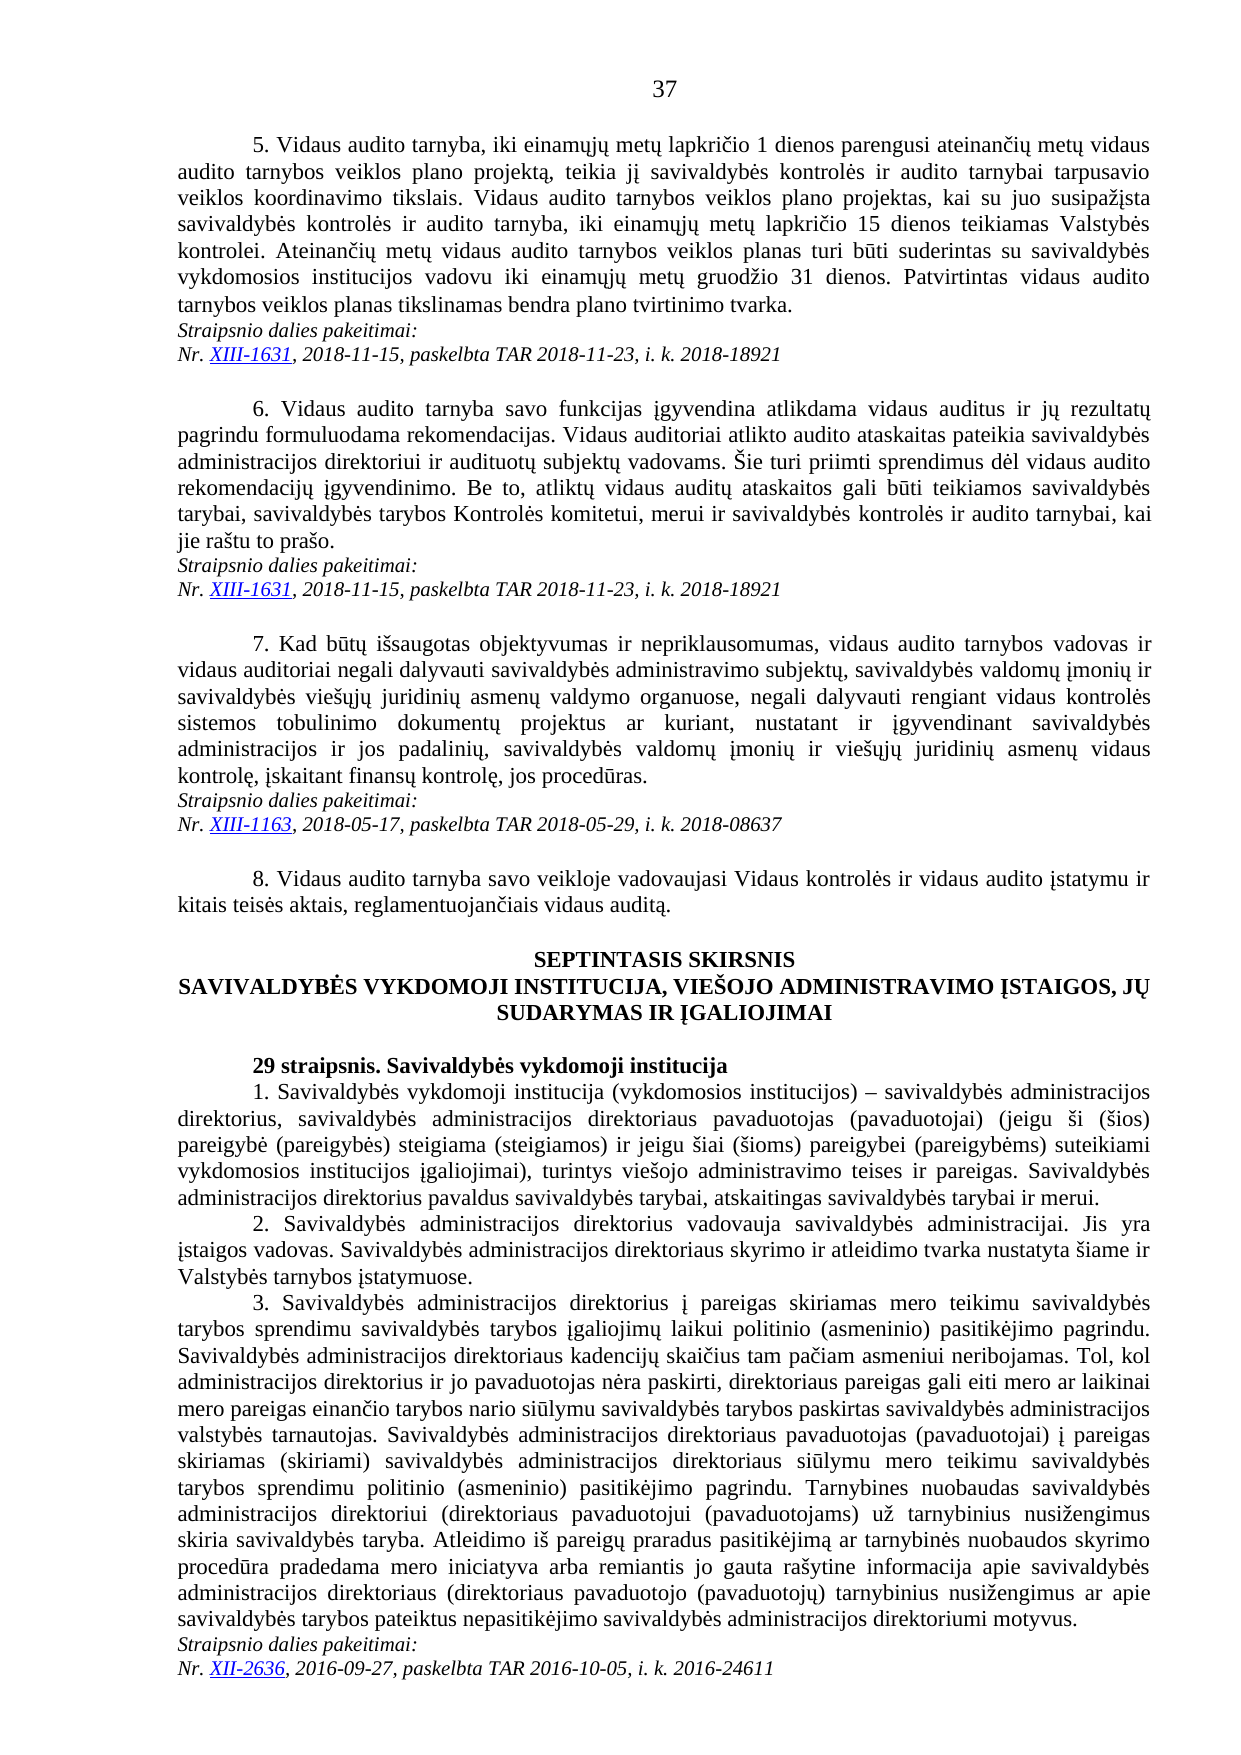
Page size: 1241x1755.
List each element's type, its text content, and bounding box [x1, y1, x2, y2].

text Straipsnio dalies pakeitimai: [177, 788, 1152, 812]
text Straipsnio dalies pakeitimai: [177, 553, 1152, 577]
text 8. Vidaus audito tarnyba savo veikloje vadovaujasi Vidaus kontrolės ir vidaus audito įstatymu ir kitais teisės aktais, reglamentuojančiais vidaus auditą. [177, 865, 1152, 918]
text Nr. XIII-1631, 2018-11-15, paskelbta TAR 2018-11-23, i. k. 2018-18921 [177, 342, 1152, 366]
text SEPTINTASIS SKIRSNIS [177, 947, 1152, 973]
text 29 straipsnis. Savivaldybės vykdomoji institucija [177, 1052, 1152, 1078]
text 6. Vidaus audito tarnyba savo funkcijas įgyvendina atlikdama vidaus auditus ir jų rezultatų pagrindu formuluodama rekomendacijas. Vidaus auditoriai atlikto audito ataskaitas pateikia savivaldybės administracijos direktoriui ir audituotų subjektų vadovams. Šie turi priimti sprendimus dėl vidaus audito rekomendacijų įgyvendinimo. Be to, atliktų vidaus auditų ataskaitos gali būti teikiamos savivaldybės tarybai, savivaldybės tarybos Kontrolės komitetui, merui ir savivaldybės kontrolės ir audito tarnybai, kai jie raštu to prašo. [177, 395, 1152, 553]
text SAVIVALDYBĖS VYKDOMOJI INSTITUCIJA, VIEŠOJO ADMINISTRAVIMO ĮSTAIGOS, JŲ SUDARYMAS IR ĮGALIOJIMAI [177, 973, 1152, 1026]
text 2. Savivaldybės administracijos direktorius vadovauja savivaldybės administracijai. Jis yra įstaigos vadovas. Savivaldybės administracijos direktoriaus skyrimo ir atleidimo tvarka nustatyta šiame ir Valstybės tarnybos įstatymuose. [177, 1210, 1152, 1289]
text Nr. XIII-1163, 2018-05-17, paskelbta TAR 2018-05-29, i. k. 2018-08637 [177, 812, 1152, 836]
text Nr. XII-2636, 2016-09-27, paskelbta TAR 2016-10-05, i. k. 2016-24611 [177, 1656, 1152, 1680]
text Straipsnio dalies pakeitimai: [177, 318, 1152, 342]
text 1. Savivaldybės vykdomoji institucija (vykdomosios institucijos) – savivaldybės administracijos direktorius, savivaldybės administracijos direktoriaus pavaduotojas (pavaduotojai) (jeigu ši (šios) pareigybė (pareigybės) steigiama (steigiamos) ir jeigu šiai (šioms) pareigybei (pareigybėms) suteikiami vykdomosios institucijos įgaliojimai), turintys viešojo administravimo teises ir pareigas. Savivaldybės administracijos direktorius pavaldus savivaldybės tarybai, atskaitingas savivaldybės tarybai ir merui. [177, 1078, 1152, 1210]
text 7. Kad būtų išsaugotas objektyvumas ir nepriklausomumas, vidaus audito tarnybos vadovas ir vidaus auditoriai negali dalyvauti savivaldybės administravimo subjektų, savivaldybės valdomų įmonių ir savivaldybės viešųjų juridinių asmenų valdymo organuose, negali dalyvauti rengiant vidaus kontrolės sistemos tobulinimo dokumentų projektus ar kuriant, nustatant ir įgyvendinant savivaldybės administracijos ir jos padalinių, savivaldybės valdomų įmonių ir viešųjų juridinių asmenų vidaus kontrolę, įskaitant finansų kontrolę, jos procedūras. [177, 630, 1152, 788]
text Nr. XIII-1631, 2018-11-15, paskelbta TAR 2018-11-23, i. k. 2018-18921 [177, 577, 1152, 601]
text 5. Vidaus audito tarnyba, iki einamųjų metų lapkričio 1 dienos parengusi ateinančių metų vidaus audito tarnybos veiklos plano projektą, teikia jį savivaldybės kontrolės ir audito tarnybai tarpusavio veiklos koordinavimo tikslais. Vidaus audito tarnybos veiklos plano projektas, kai su juo susipažįsta savivaldybės kontrolės ir audito tarnyba, iki einamųjų metų lapkričio 15 dienos teikiamas Valstybės kontrolei. Ateinančių metų vidaus audito tarnybos veiklos planas turi būti suderintas su savivaldybės vykdomosios institucijos vadovu iki einamųjų metų gruodžio 31 dienos. Patvirtintas vidaus audito tarnybos veiklos planas tikslinamas bendra plano tvirtinimo tvarka. [177, 131, 1152, 318]
text Straipsnio dalies pakeitimai: [177, 1632, 1152, 1656]
text 3. Savivaldybės administracijos direktorius į pareigas skiriamas mero teikimu savivaldybės tarybos sprendimu savivaldybės tarybos įgaliojimų laikui politinio (asmeninio) pasitikėjimo pagrindu. Savivaldybės administracijos direktoriaus kadencijų skaičius tam pačiam asmeniui neribojamas. Tol, kol administracijos direktorius ir jo pavaduotojas nėra paskirti, direktoriaus pareigas gali eiti mero ar laikinai mero pareigas einančio tarybos nario siūlymu savivaldybės tarybos paskirtas savivaldybės administracijos valstybės tarnautojas. Savivaldybės administracijos direktoriaus pavaduotojas (pavaduotojai) į pareigas skiriamas (skiriami) savivaldybės administracijos direktoriaus siūlymu mero teikimu savivaldybės tarybos sprendimu politinio (asmeninio) pasitikėjimo pagrindu. Tarnybines nuobaudas savivaldybės administracijos direktoriui (direktoriaus pavaduotojui (pavaduotojams) už tarnybinius nusižengimus skiria savivaldybės taryba. Atleidimo iš pareigų praradus pasitikėjimą ar tarnybinės nuobaudos skyrimo procedūra pradedama mero iniciatyva arba remiantis jo gauta rašytine informacija apie savivaldybės administracijos direktoriaus (direktoriaus pavaduotojo (pavaduotojų) tarnybinius nusižengimus ar apie savivaldybės tarybos pateiktus nepasitikėjimo savivaldybės administracijos direktoriumi motyvus. [177, 1289, 1152, 1632]
